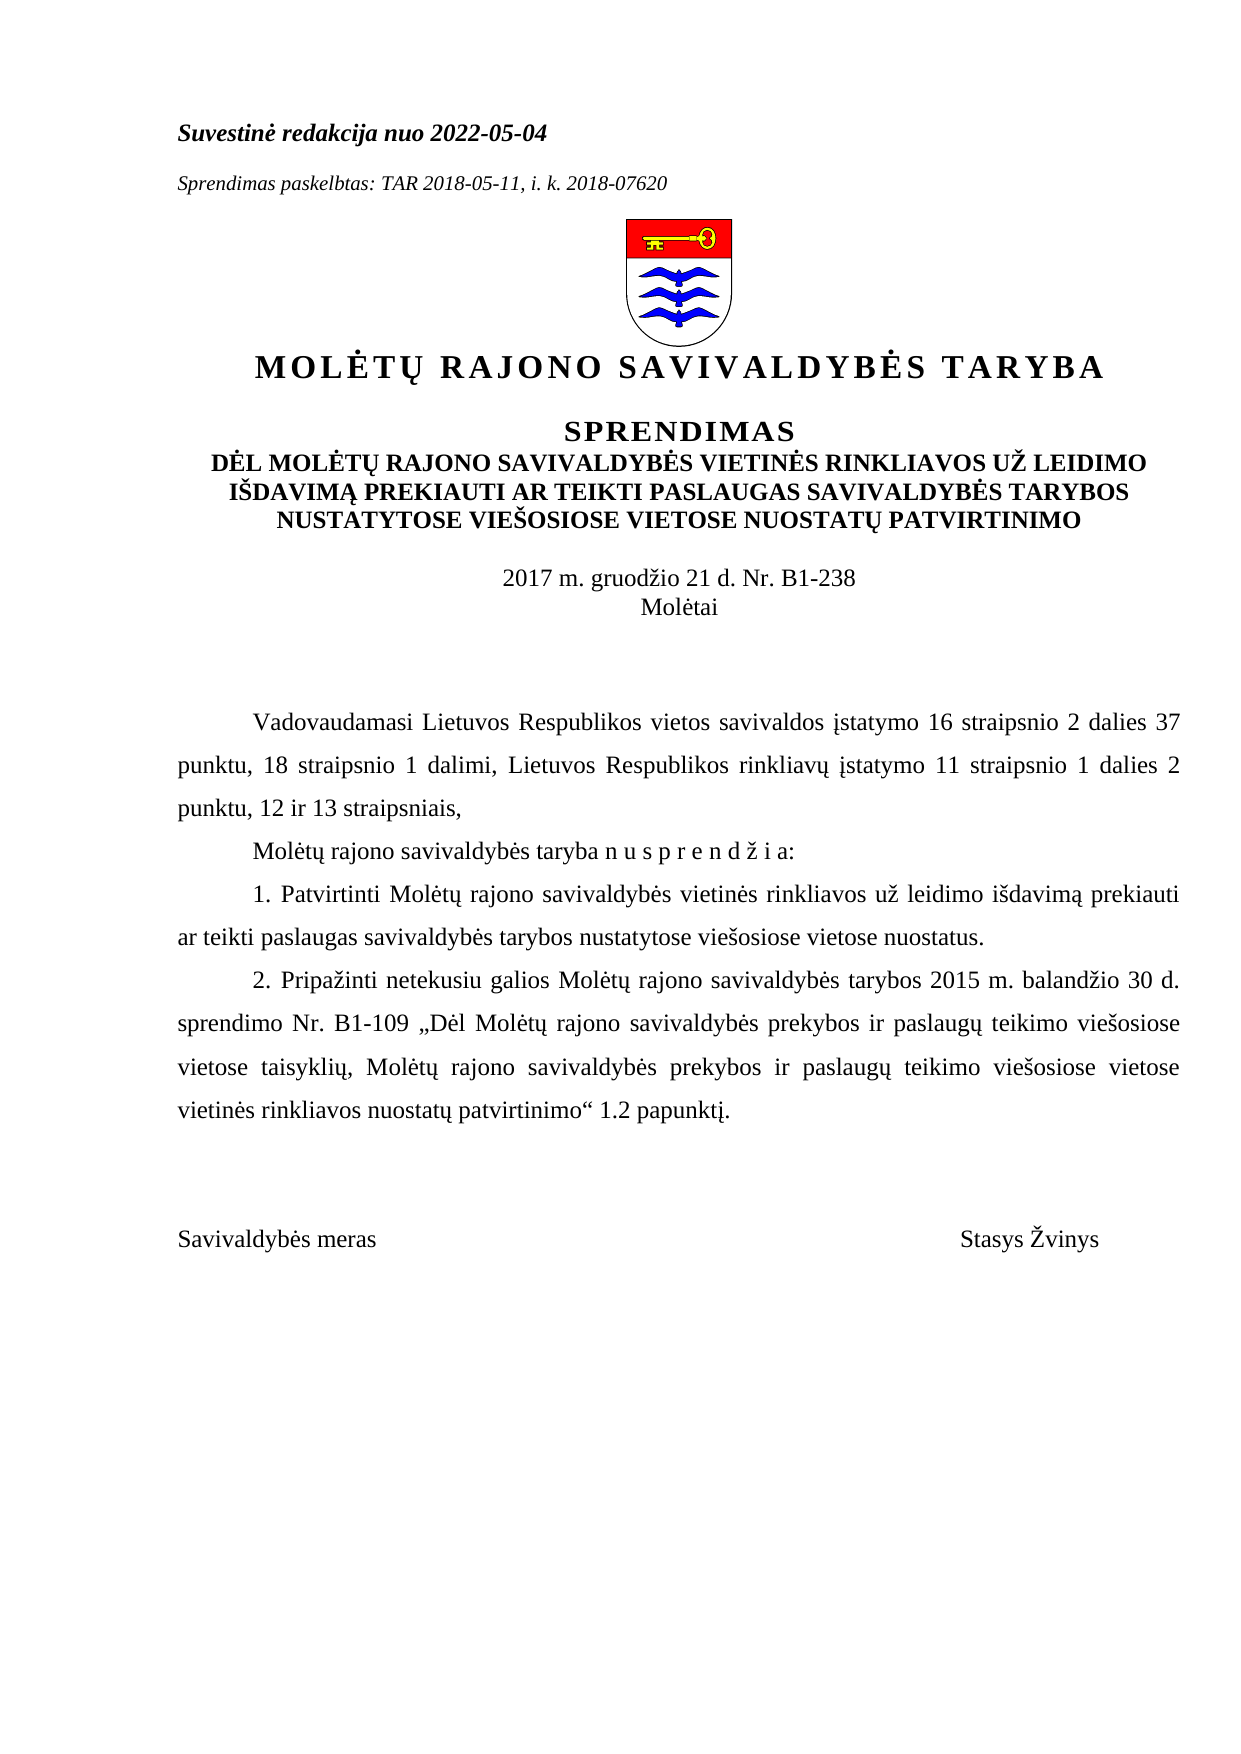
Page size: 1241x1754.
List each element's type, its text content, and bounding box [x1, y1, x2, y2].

text SPRENDIMAS [177, 414, 1181, 448]
text Savivaldybės meras Stasys Žvinys [177, 1224, 1181, 1253]
text Molėtų rajono savivaldybės taryba n u s p r e n d ž i a: [177, 836, 1181, 865]
text 2017 m. gruodžio 21 d. Nr. B1-238 [177, 563, 1181, 592]
text Molėtų rajono savivaldybės taryba [177, 347, 1181, 386]
text Sprendimas paskelbtas: TAR 2018-05-11, i. k. 2018-07620 [177, 171, 1181, 195]
text Molėtai [177, 592, 1181, 620]
text Suvestinė redakcija nuo 2022-05-04 [177, 118, 1181, 147]
text 1. Patvirtinti Molėtų rajono savivaldybės vietinės rinkliavos už leidimo išdavimą prekiauti ar teikti paslaugas savivaldybės tarybos nustatytose viešosiose vietose nuostatus. [177, 879, 1181, 951]
text DĖL MOLĖTŲ RAJONO SAVIVALDYBĖS vietinės rinkliavos už leidimo IŠDAVIMĄ PREKiauti aR teikti PASLAUGas savivaldybės tarybos nustatytose VIEŠOSIOSE VIETOSE NUOSTATŲ PATVIRTINIMO [177, 448, 1181, 563]
text Vadovaudamasi Lietuvos Respublikos vietos savivaldos įstatymo 16 straipsnio 2 dalies 37 punktu, 18 straipsnio 1 dalimi, Lietuvos Respublikos rinkliavų įstatymo 11 straipsnio 1 dalies 2 punktu, 12 ir 13 straipsniais, [177, 707, 1181, 822]
text 2. Pripažinti netekusiu galios Molėtų rajono savivaldybės tarybos 2015 m. balandžio 30 d. sprendimo Nr. B1-109 „Dėl Molėtų rajono savivaldybės prekybos ir paslaugų teikimo viešosiose vietose taisyklių, Molėtų rajono savivaldybės prekybos ir paslaugų teikimo viešosiose vietose vietinės rinkliavos nuostatų patvirtinimo“ 1.2 papunktį. [177, 965, 1181, 1123]
